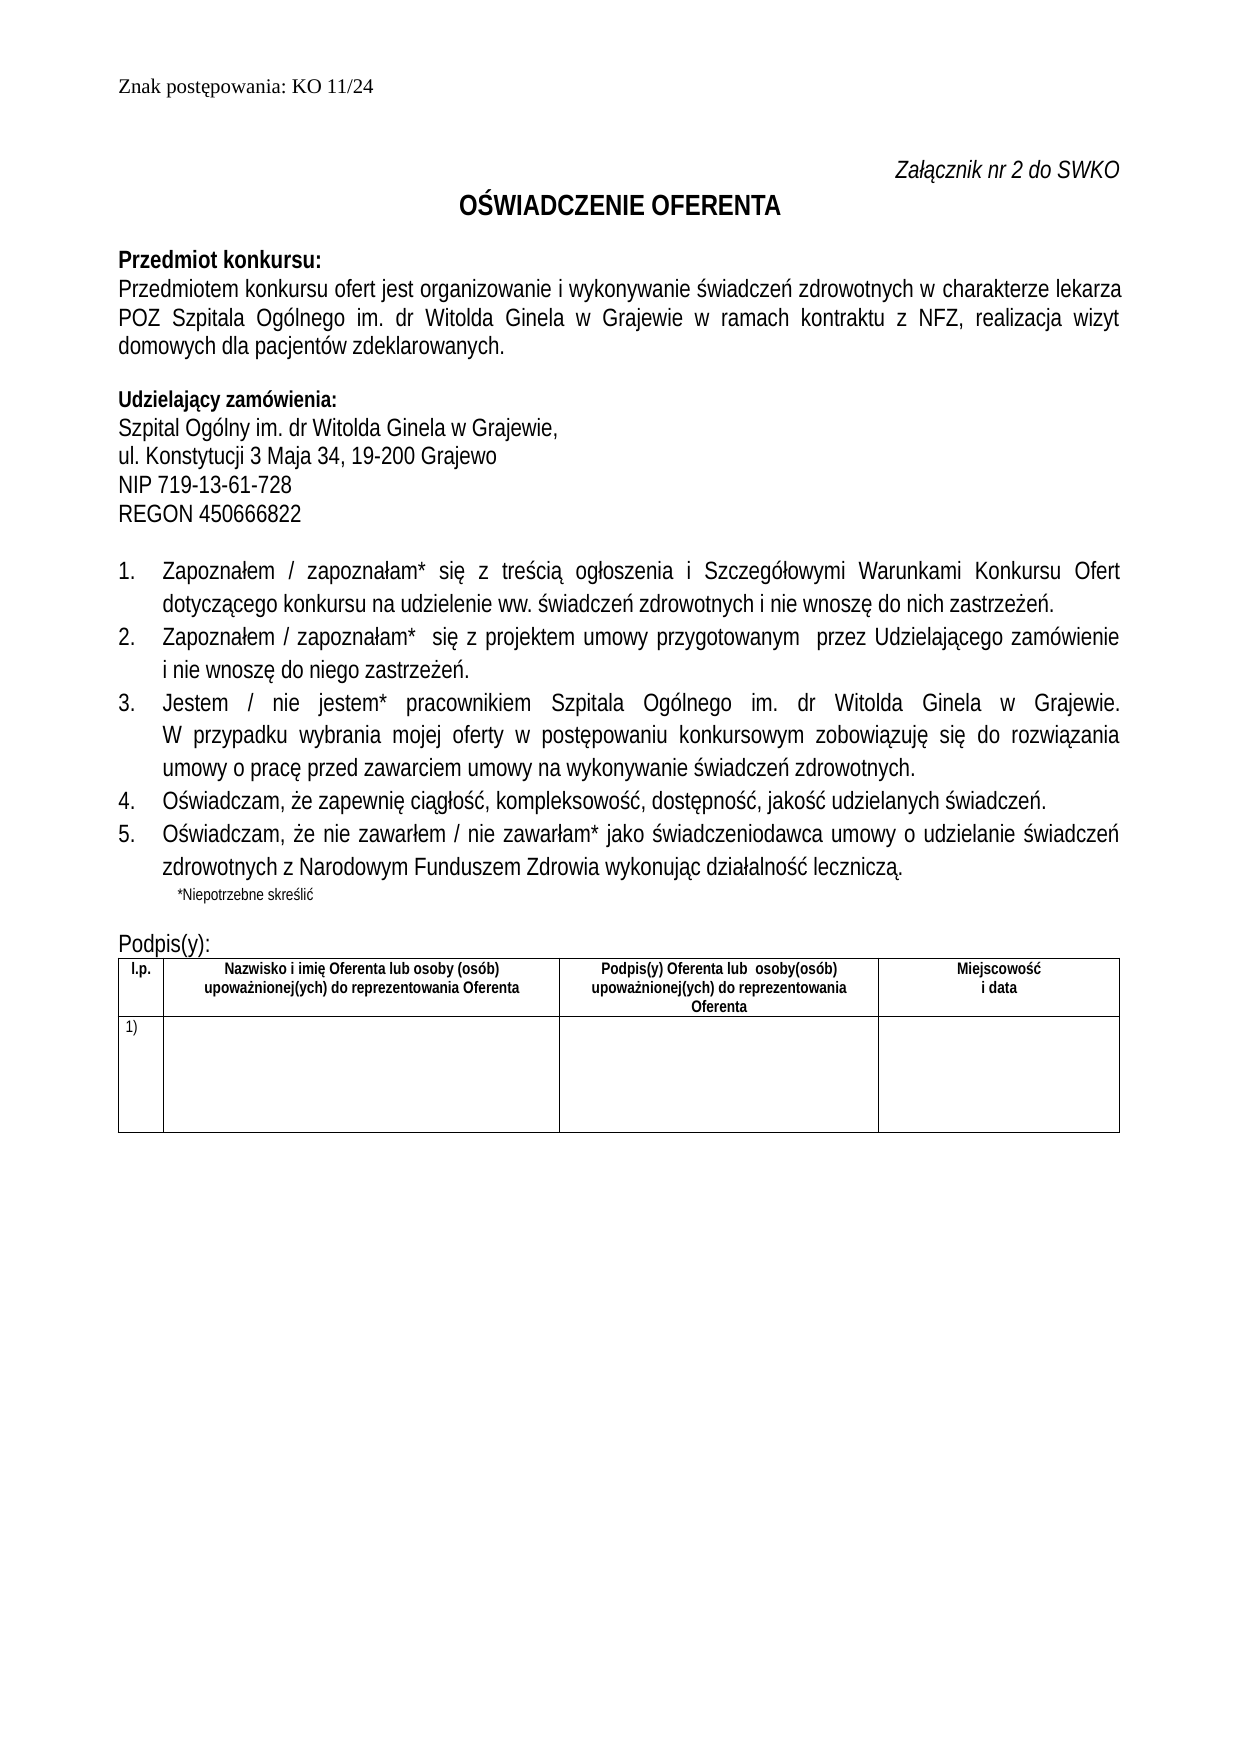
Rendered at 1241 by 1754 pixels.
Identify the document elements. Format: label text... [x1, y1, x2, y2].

table_header Nazwisko i imię Oferenta lub osoby (osób) upoważnionej(ych) do reprezentowania Oferenta [164, 959, 559, 1016]
list Jestem / nie jestem* pracownikiem Szpitala Ogólnego im. dr Witolda Ginela w Grajewie. W przypadku wybrania mojej oferty w postępowaniu konkursowym zobowiązuję się do rozwiązania umowy o pracę przed zawarciem umowy na wykonywanie świadczeń zdrowotnych. [118, 687, 1122, 782]
list Zapoznałem / zapoznałam* się z projektem umowy przygotowanym przez Udzielającego zamówienie i nie wnoszę do niego zastrzeżeń. [118, 622, 1122, 683]
subtitle Przedmiot konkursu: [118, 245, 1122, 274]
list Oświadczam, że zapewnię ciągłość, kompleksowość, dostępność, jakość udzielanych świadczeń. [118, 786, 1122, 815]
text Podpis(y): [118, 929, 1122, 958]
list Zapoznałem / zapoznałam* się z treścią ogłoszenia i Szczegółowymi Warunkami Konkursu Ofert dotyczącego konkursu na udzielenie ww. świadczeń zdrowotnych i nie wnoszę do nich zastrzeżeń. [118, 556, 1122, 617]
table_cell [164, 1017, 559, 1132]
table_header Miejscowość i data [879, 959, 1119, 1016]
list Oświadczam, że nie zawarłem / nie zawarłam* jako świadczeniodawca umowy o udzielanie świadczeń zdrowotnych z Narodowym Funduszem Zdrowia wykonując działalność leczniczą. [118, 819, 1122, 881]
text Załącznik nr 2 do SWKO [118, 155, 1122, 183]
text Przedmiotem konkursu ofert jest organizowanie i wykonywanie świadczeń zdrowotnych w charakterze lekarza POZ Szpitala Ogólnego im. dr Witolda Ginela w Grajewie w ramach kontraktu z NFZ, realizacja wizyt domowych dla pacjentów zdeklarowanych. [118, 274, 1122, 360]
text NIP 719-13-61-728 [118, 470, 1122, 498]
table_cell [560, 1017, 878, 1132]
table_cell [879, 1017, 1119, 1132]
table_header l.p. [119, 959, 163, 1016]
table_cell 1) [119, 1017, 163, 1132]
text *Niepotrzebne skreślić [118, 885, 1122, 904]
text REGON 450666822 [118, 498, 1122, 527]
table_header Podpis(y) Oferenta lub osoby(osób) upoważnionej(ych) do reprezentowania Oferenta [560, 959, 878, 1016]
text Udzielający zamówienia: [118, 386, 1122, 413]
text OŚWIADCZENIE OFERENTA [118, 188, 1122, 221]
text ul. Konstytucji 3 Maja 34, 19-200 Grajewo [118, 441, 1122, 470]
text Szpital Ogólny im. dr Witolda Ginela w Grajewie, [118, 413, 1122, 441]
